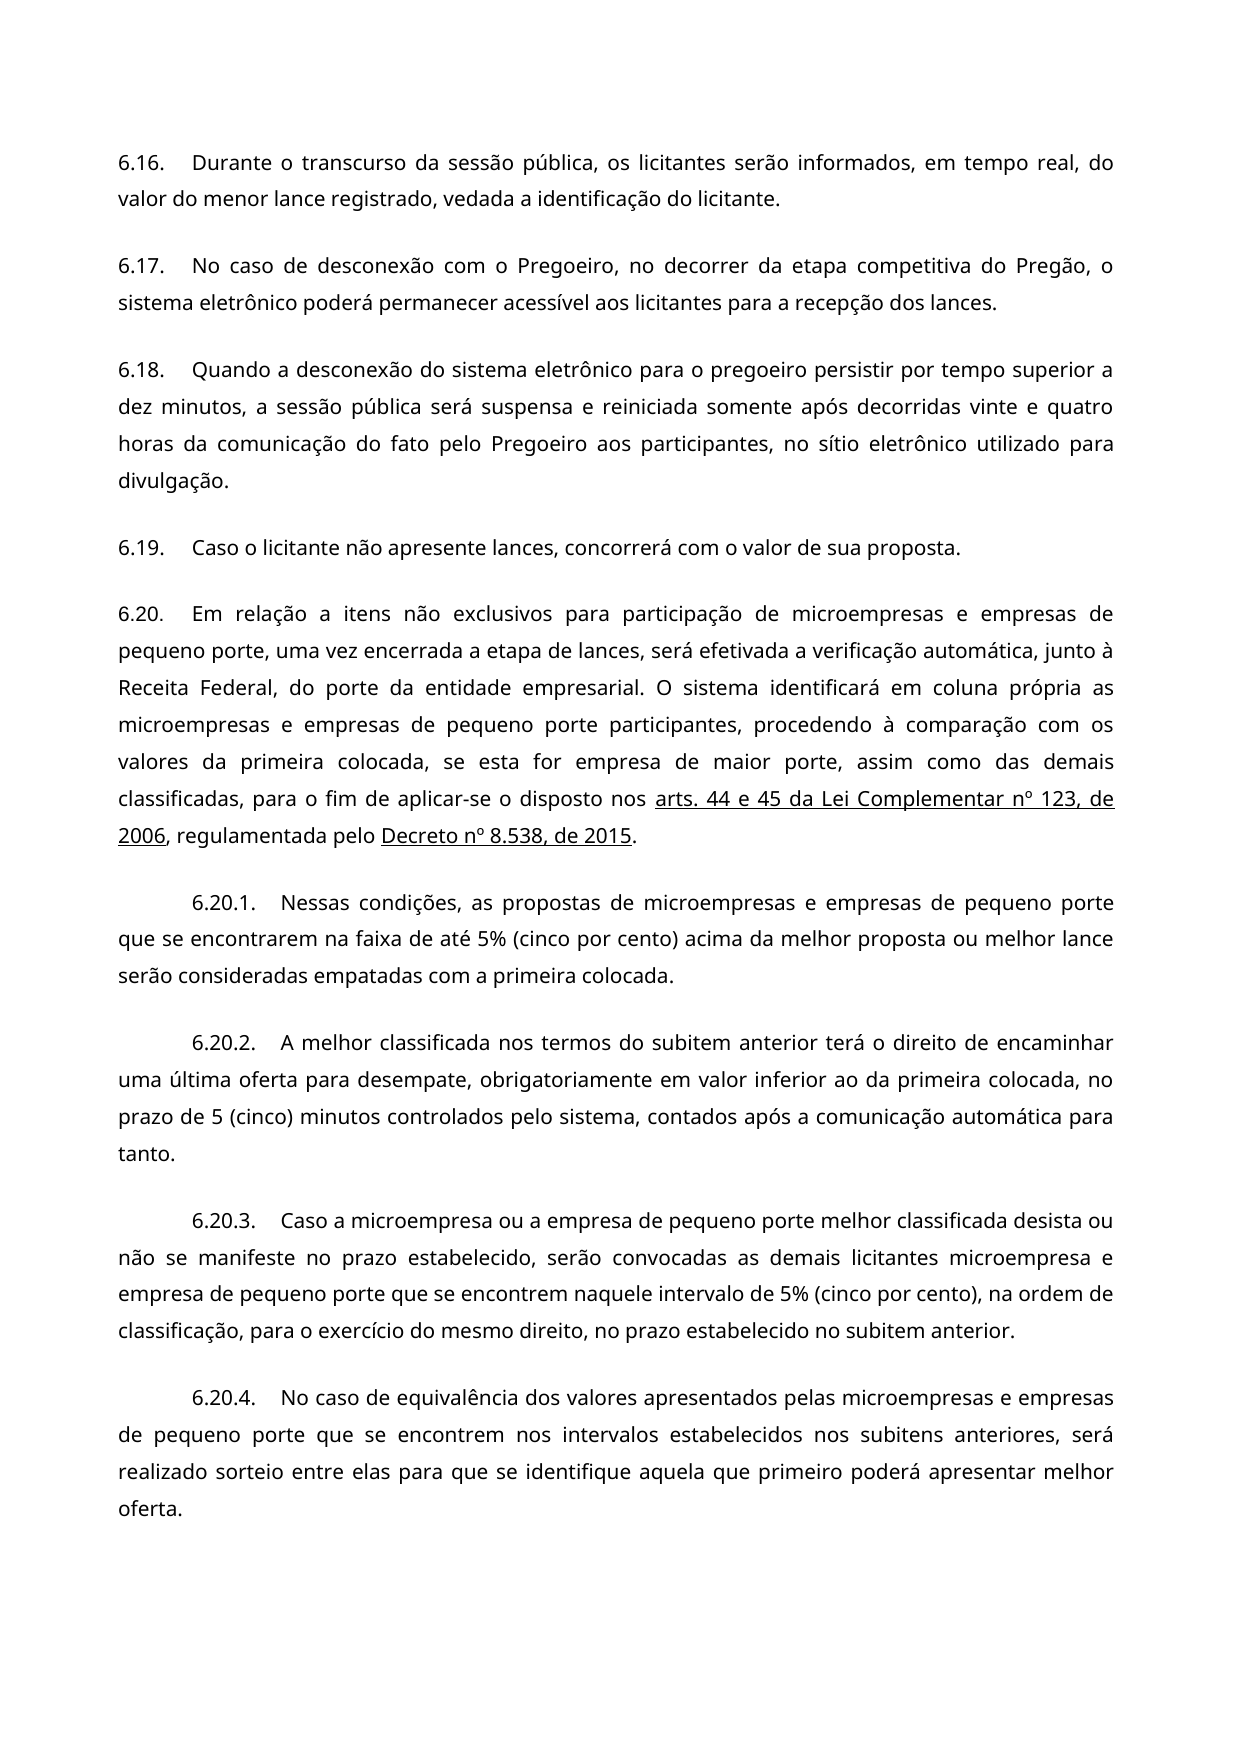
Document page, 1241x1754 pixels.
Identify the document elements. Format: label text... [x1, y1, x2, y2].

list Nessas condições, as propostas de microempresas e empresas de pequeno porte que se encontrarem na faixa de até 5% (cinco por cento) acima da melhor proposta ou melhor lance serão consideradas empatadas com a primeira colocada. [118, 888, 1115, 990]
list Quando a desconexão do sistema eletrônico para o pregoeiro persistir por tempo superior a dez minutos, a sessão pública será suspensa e reiniciada somente após decorridas vinte e quatro horas da comunicação do fato pelo Pregoeiro aos participantes, no sítio eletrônico utilizado para divulgação. [118, 355, 1115, 494]
list Caso a microempresa ou a empresa de pequeno porte melhor classificada desista ou não se manifeste no prazo estabelecido, serão convocadas as demais licitantes microempresa e empresa de pequeno porte que se encontrem naquele intervalo de 5% (cinco por cento), na ordem de classificação, para o exercício do mesmo direito, no prazo estabelecido no subitem anterior. [118, 1206, 1115, 1345]
list No caso de equivalência dos valores apresentados pelas microempresas e empresas de pequeno porte que se encontrem nos intervalos estabelecidos nos subitens anteriores, será realizado sorteio entre elas para que se identifique aquela que primeiro poderá apresentar melhor oferta. [118, 1383, 1115, 1522]
list A melhor classificada nos termos do subitem anterior terá o direito de encaminhar uma última oferta para desempate, obrigatoriamente em valor inferior ao da primeira colocada, no prazo de 5 (cinco) minutos controlados pelo sistema, contados após a comunicação automática para tanto. [118, 1028, 1115, 1167]
list Caso o licitante não apresente lances, concorrerá com o valor de sua proposta. [118, 533, 1115, 561]
list No caso de desconexão com o Pregoeiro, no decorrer da etapa competitiva do Pregão, o sistema eletrônico poderá permanecer acessível aos licitantes para a recepção dos lances. [118, 251, 1115, 317]
list Em relação a itens não exclusivos para participação de microempresas e empresas de pequeno porte, uma vez encerrada a etapa de lances, será efetivada a verificação automática, junto à Receita Federal, do porte da entidade empresarial. O sistema identificará em coluna própria as microempresas e empresas de pequeno porte participantes, procedendo à comparação com os valores da primeira colocada, se esta for empresa de maior porte, assim como das demais classificadas, para o fim de aplicar-se o disposto nos arts. 44 e 45 da Lei Complementar nº 123, de 2006, regulamentada pelo Decreto nº 8.538, de 2015. [118, 599, 1115, 849]
list Durante o transcurso da sessão pública, os licitantes serão informados, em tempo real, do valor do menor lance registrado, vedada a identificação do licitante. [118, 148, 1115, 213]
